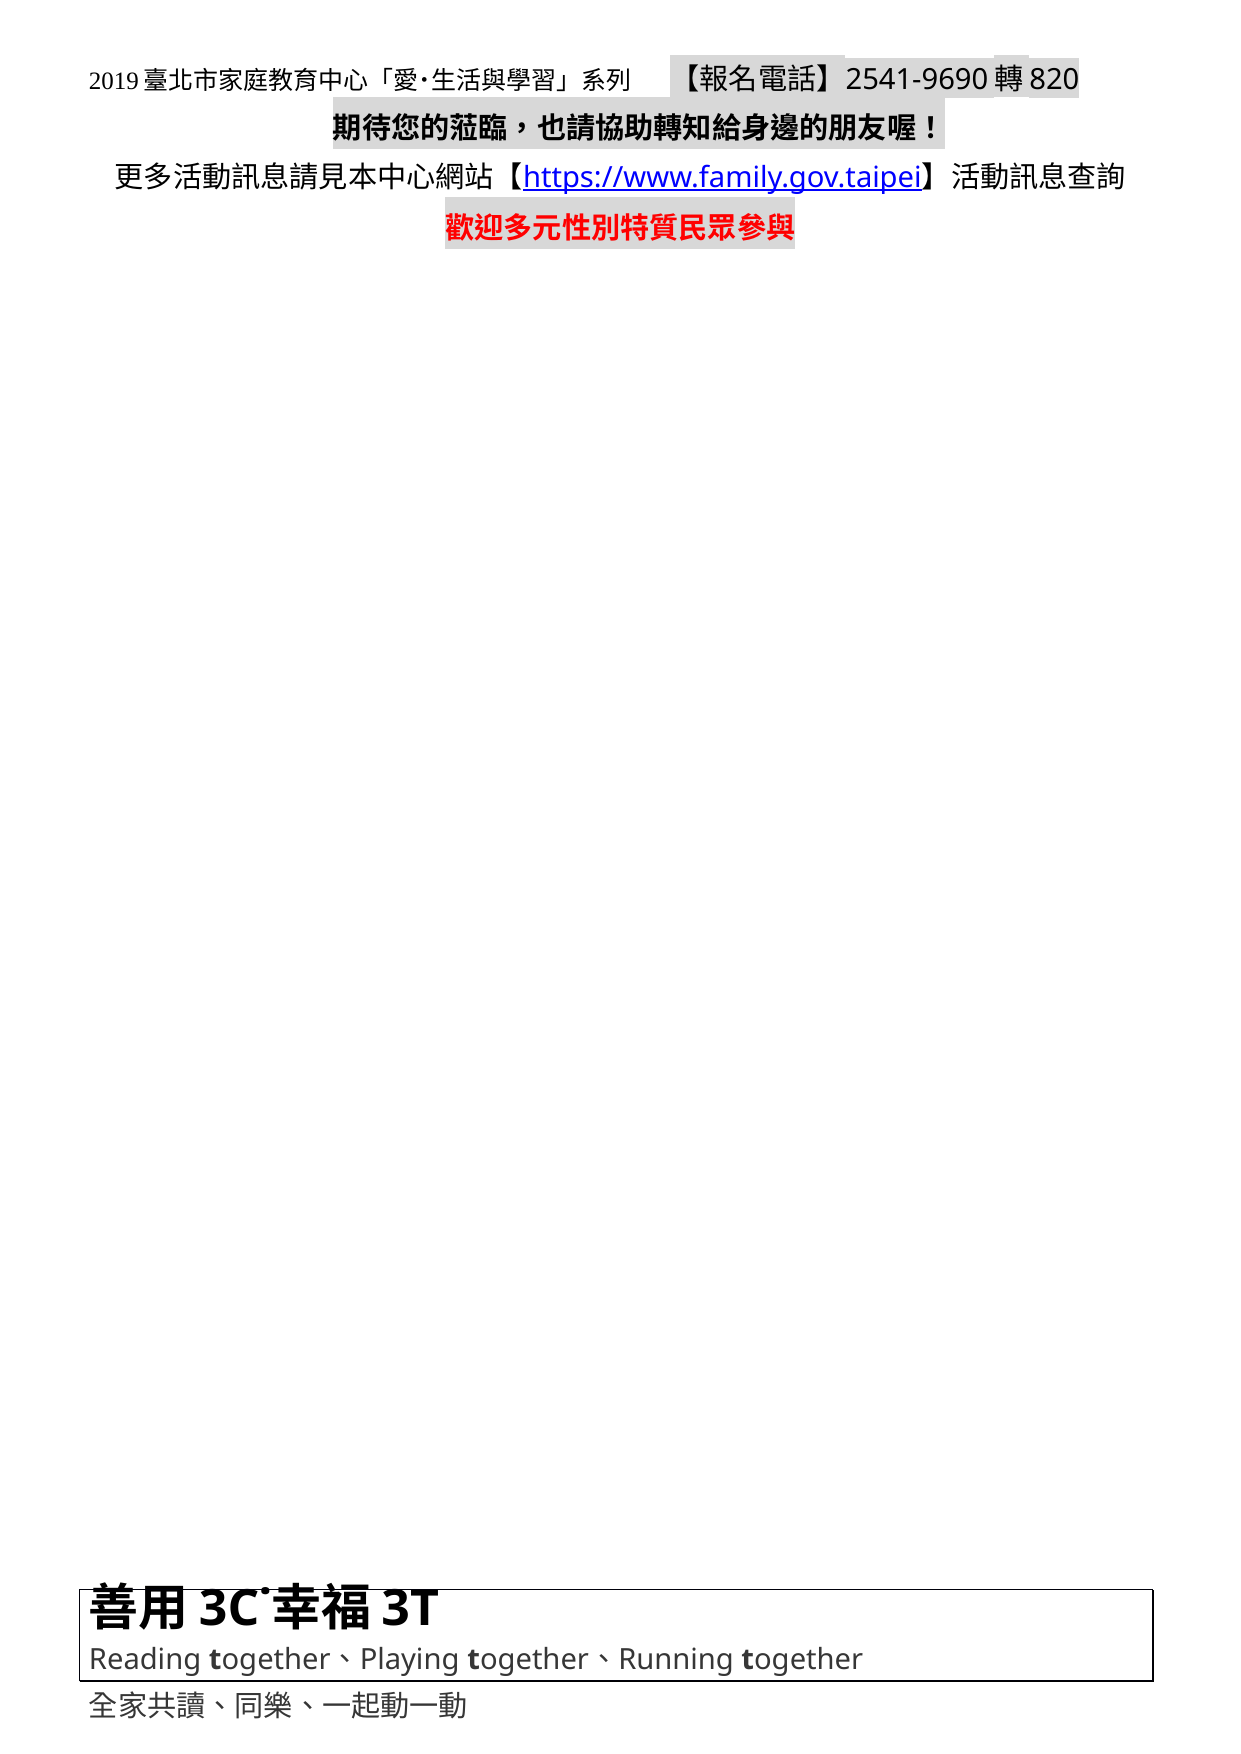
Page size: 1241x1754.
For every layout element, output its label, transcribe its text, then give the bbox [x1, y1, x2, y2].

text 歡迎多元性別特質民眾參與 [89, 197, 1152, 249]
text 期待您的蒞臨，也請協助轉知給身邊的朋友喔！ [126, 97, 1152, 149]
text 更多活動訊息請見本中心網站【https://www.family.gov.taipei】活動訊息查詢 [89, 149, 1152, 197]
